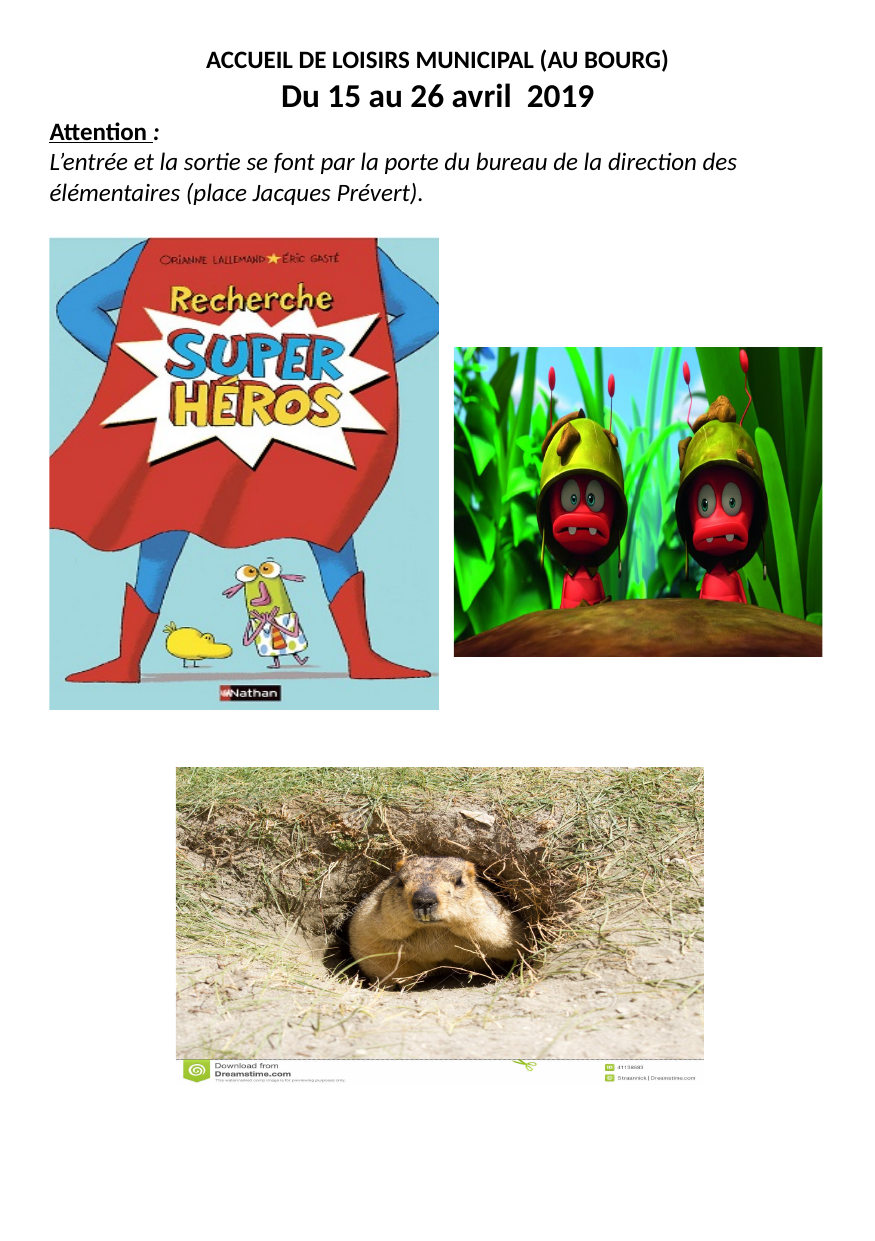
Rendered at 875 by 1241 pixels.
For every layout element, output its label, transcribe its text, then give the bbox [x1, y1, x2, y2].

text ACCUEIL DE LOISIRS MUNICIPAL (AU BOURG) [49, 44, 826, 75]
picture [453, 347, 823, 657]
text Attention : [49, 116, 826, 146]
picture [175, 767, 704, 1086]
text Du 15 au 26 avril 2019 [49, 75, 826, 116]
picture [49, 237, 439, 710]
text L’entrée et la sortie se font par la porte du bureau de la direction des élémentaires (place Jacques Prévert). [49, 146, 826, 207]
